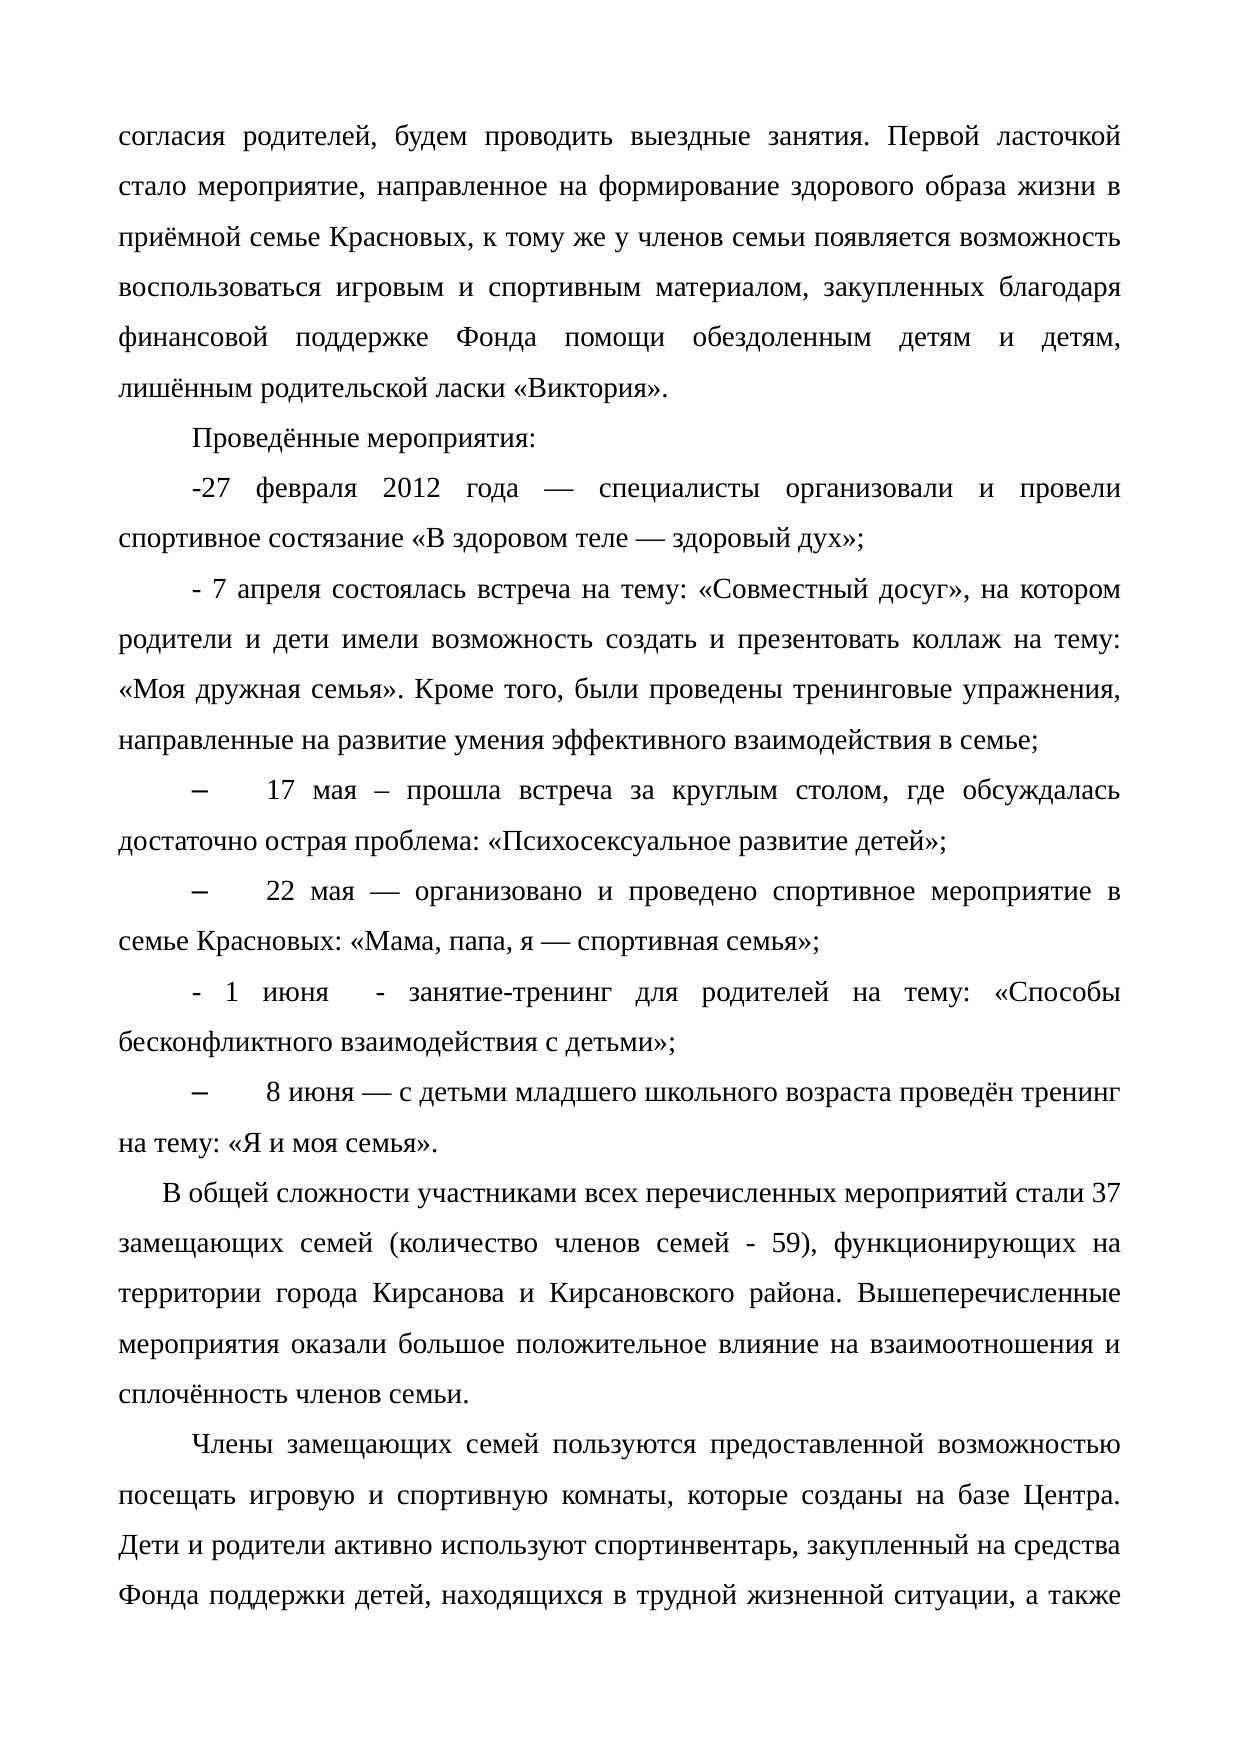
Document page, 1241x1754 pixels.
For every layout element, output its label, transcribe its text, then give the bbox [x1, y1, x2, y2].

text -27 февраля 2012 года — специалисты организовали и провели спортивное состязание «В здоровом теле — здоровый дух»; [118, 470, 1122, 554]
text согласия родителей, будем проводить выездные занятия. Первой ласточкой стало мероприятие, направленное на формирование здорового образа жизни в приёмной семье Красновых, к тому же у членов семьи появляется возможность воспользоваться игровым и спортивным материалом, закупленных благодаря финансовой поддержке Фонда помощи обездоленным детям и детям, лишённым родительской ласки «Виктория». [118, 118, 1122, 403]
text - 7 апреля состоялась встреча на тему: «Совместный досуг», на котором родители и дети имели возможность создать и презентовать коллаж на тему: «Моя дружная семья». Кроме того, были проведены тренинговые упражнения, направленные на развитие умения эффективного взаимодействия в семье; [118, 571, 1122, 755]
list 22 мая — организовано и проведено спортивное мероприятие в семье Красновых: «Мама, папа, я — спортивная семья»; [118, 873, 1122, 957]
text - 1 июня - занятие-тренинг для родителей на тему: «Способы бесконфликтного взаимодействия с детьми»; [118, 974, 1122, 1057]
list 8 июня — с детьми младшего школьного возраста проведён тренинг на тему: «Я и моя семья». [118, 1074, 1122, 1158]
text Проведённые мероприятия: [118, 420, 1122, 453]
list 17 мая – прошла встреча за круглым столом, где обсуждалась достаточно острая проблема: «Психосексуальное развитие детей»; [118, 772, 1122, 856]
text В общей сложности участниками всех перечисленных мероприятий стали 37 замещающих семей (количество членов семей - 59), функционирующих на территории города Кирсанова и Кирсановского района. Вышеперечисленные мероприятия оказали большое положительное влияние на взаимоотношения и сплочённость членов семьи. [118, 1175, 1122, 1410]
text Члены замещающих семей пользуются предоставленной возможностью посещать игровую и спортивную комнаты, которые созданы на базе Центра. Дети и родители активно используют спортинвентарь, закупленный на средства Фонда поддержки детей, находящихся в трудной жизненной ситуации, а также [118, 1427, 1122, 1611]
